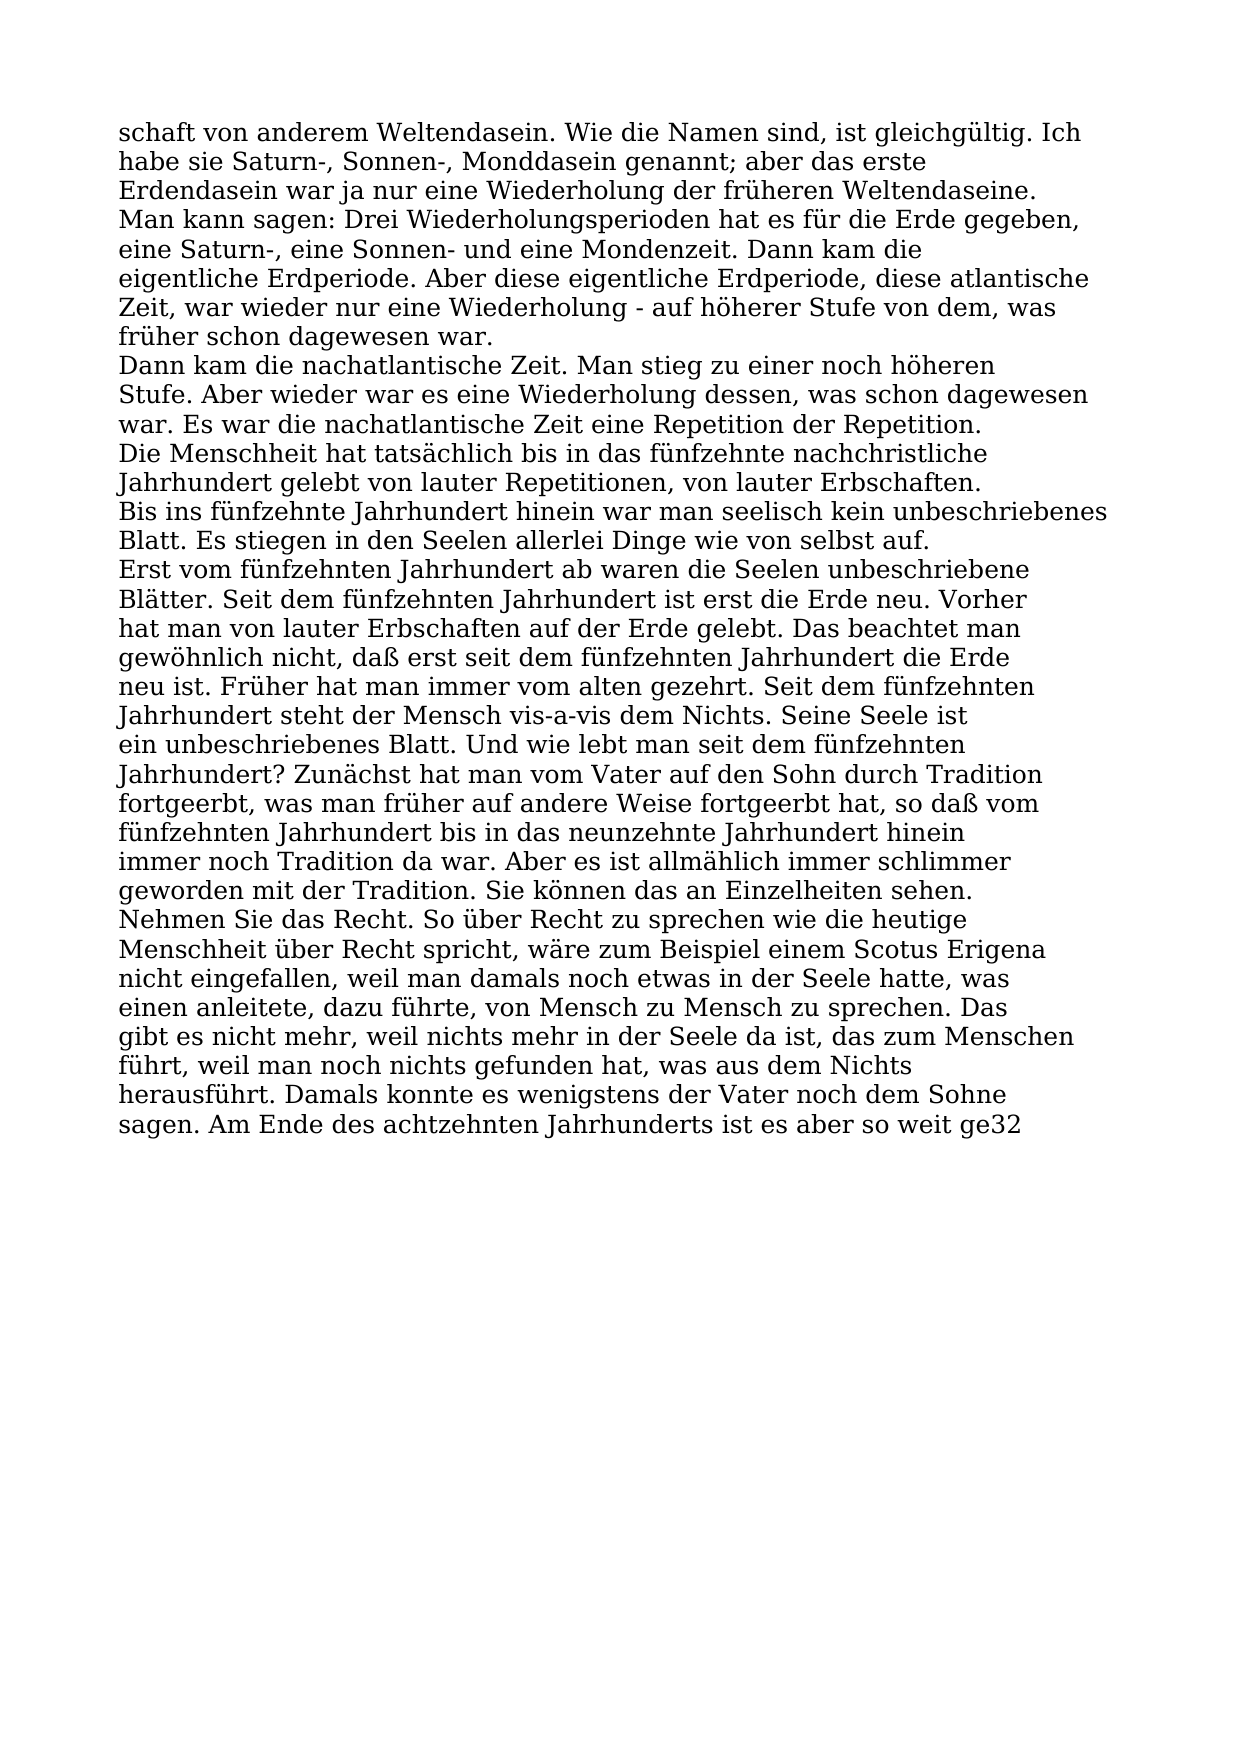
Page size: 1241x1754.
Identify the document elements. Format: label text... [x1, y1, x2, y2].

text schaft von anderem Weltendasein. Wie die Namen sind, ist gleichgültig. Ich habe sie Saturn-, Sonnen-, Monddasein genannt; aber das erste [118, 118, 1122, 176]
text neu ist. Früher hat man immer vom alten gezehrt. Seit dem fünfzehnten Jahrhundert steht der Mensch vis-a-vis dem Nichts. Seine Seele ist [118, 672, 1122, 731]
text gibt es nicht mehr, weil nichts mehr in der Seele da ist, das zum Menschen führt, weil man noch nichts gefunden hat, was aus dem Nichts [118, 1022, 1122, 1081]
text nicht eingefallen, weil man damals noch etwas in der Seele hatte, was [118, 964, 1122, 993]
text Erst vom fünfzehnten Jahrhundert ab waren die Seelen unbeschriebene [118, 556, 1122, 585]
text Dann kam die nachatlantische Zeit. Man stieg zu einer noch höheren [118, 351, 1122, 381]
text Man kann sagen: Drei Wiederholungsperioden hat es für die Erde gegeben, eine Saturn-, eine Sonnen- und eine Mondenzeit. Dann kam die [118, 206, 1122, 264]
text immer noch Tradition da war. Aber es ist allmählich immer schlimmer [118, 847, 1122, 876]
text Erdendasein war ja nur eine Wiederholung der früheren Weltendaseine. [118, 176, 1122, 206]
text Stufe. Aber wieder war es eine Wiederholung dessen, was schon dagewesen war. Es war die nachatlantische Zeit eine Repetition der Repetition. [118, 381, 1122, 439]
text sagen. Am Ende des achtzehnten Jahrhunderts ist es aber so weit ge32 [118, 1110, 1122, 1139]
text einen anleitete, dazu führte, von Mensch zu Mensch zu sprechen. Das [118, 993, 1122, 1022]
text Menschheit über Recht spricht, wäre zum Beispiel einem Scotus Erigena [118, 935, 1122, 964]
text geworden mit der Tradition. Sie können das an Einzelheiten sehen. [118, 876, 1122, 906]
text Blätter. Seit dem fünfzehnten Jahrhundert ist erst die Erde neu. Vorher [118, 585, 1122, 614]
text fünfzehnten Jahrhundert bis in das neunzehnte Jahrhundert hinein [118, 818, 1122, 847]
text herausführt. Damals konnte es wenigstens der Vater noch dem Sohne [118, 1081, 1122, 1110]
text fortgeerbt, was man früher auf andere Weise fortgeerbt hat, so daß vom [118, 789, 1122, 818]
text Jahrhundert gelebt von lauter Repetitionen, von lauter Erbschaften. [118, 468, 1122, 497]
text hat man von lauter Erbschaften auf der Erde gelebt. Das beachtet man [118, 614, 1122, 643]
text Nehmen Sie das Recht. So über Recht zu sprechen wie die heutige [118, 906, 1122, 935]
text eigentliche Erdperiode. Aber diese eigentliche Erdperiode, diese atlantische Zeit, war wieder nur eine Wiederholung - auf höherer Stufe von dem, was früher schon dagewesen war. [118, 264, 1122, 351]
text Die Menschheit hat tatsächlich bis in das fünfzehnte nachchristliche [118, 439, 1122, 468]
text ein unbeschriebenes Blatt. Und wie lebt man seit dem fünfzehnten Jahrhundert? Zunächst hat man vom Vater auf den Sohn durch Tradition [118, 731, 1122, 789]
text Bis ins fünfzehnte Jahrhundert hinein war man seelisch kein unbeschriebenes Blatt. Es stiegen in den Seelen allerlei Dinge wie von selbst auf. [118, 497, 1122, 556]
text gewöhnlich nicht, daß erst seit dem fünfzehnten Jahrhundert die Erde [118, 643, 1122, 672]
